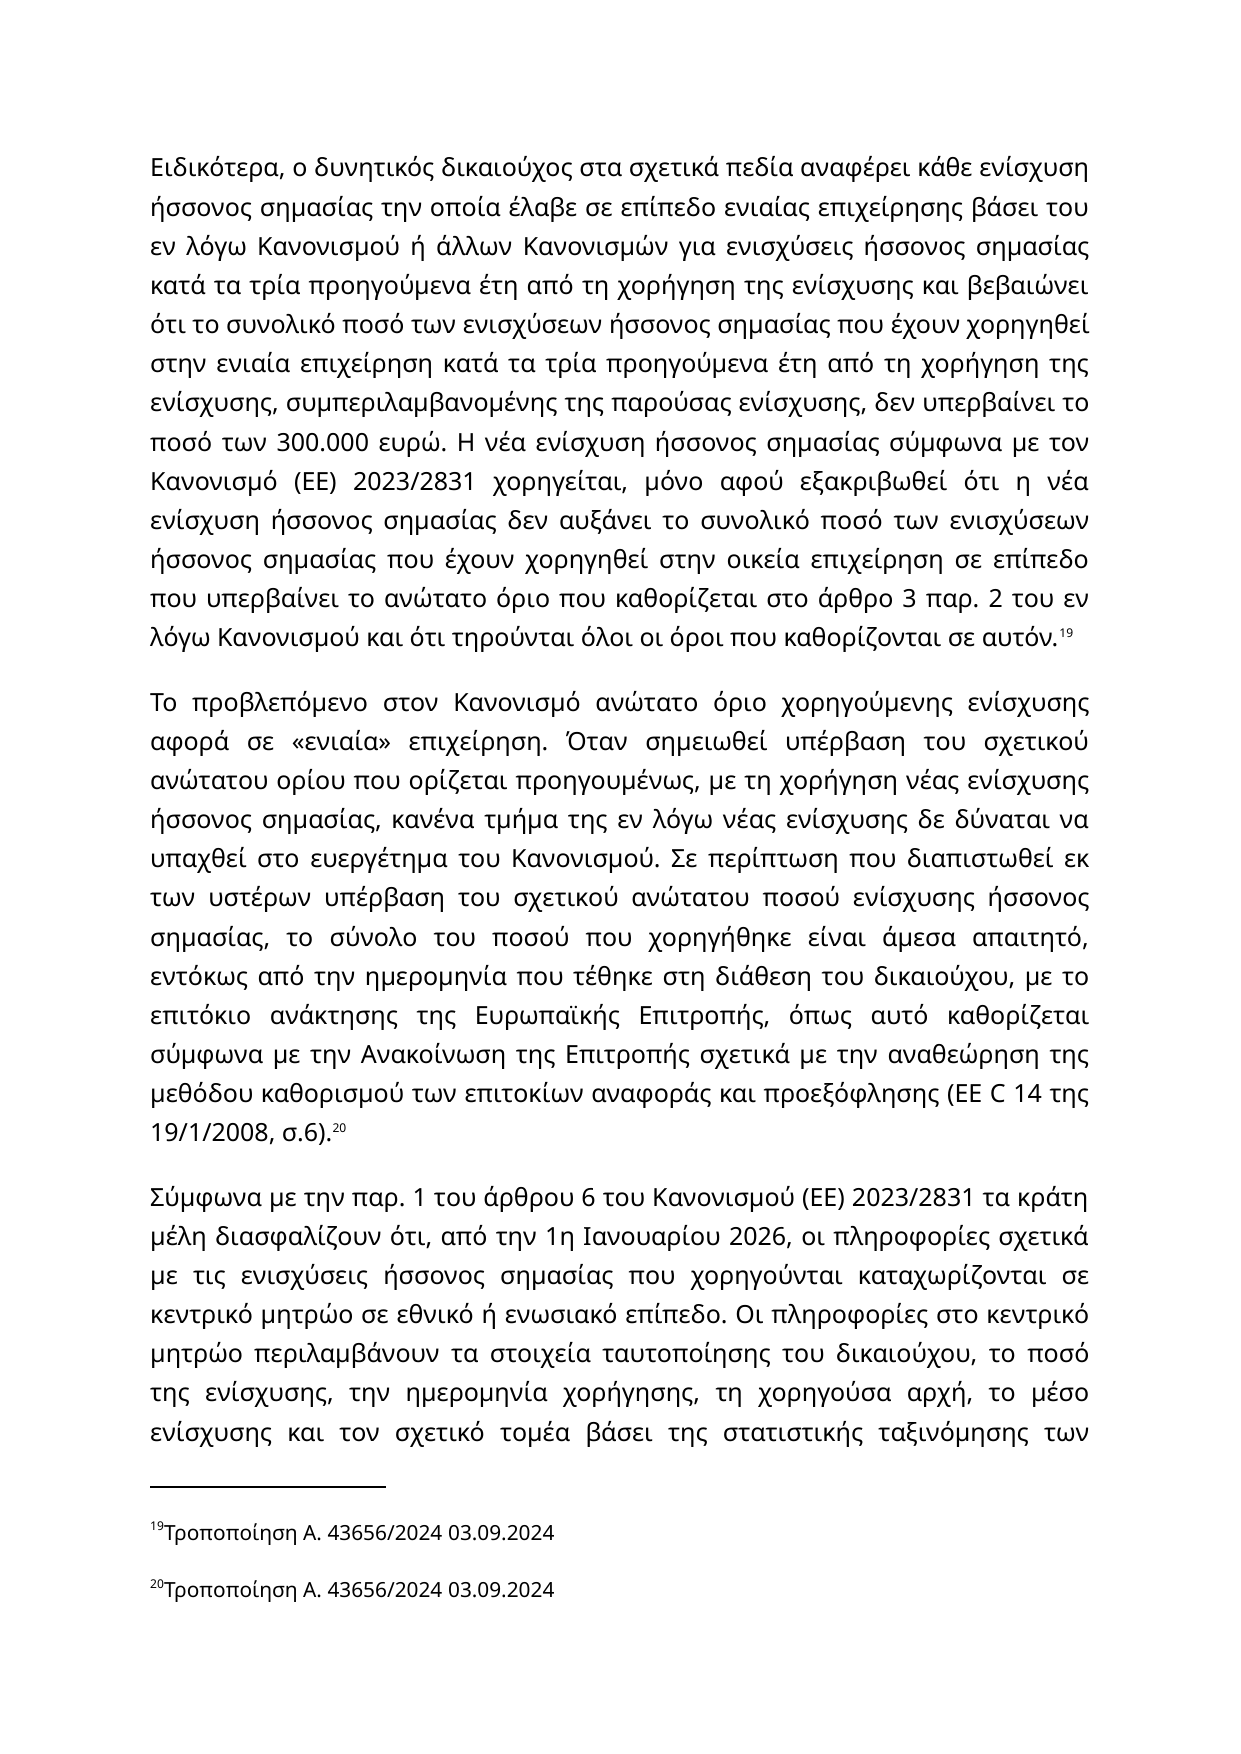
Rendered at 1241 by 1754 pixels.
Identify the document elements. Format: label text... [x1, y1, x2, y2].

text Ειδικότερα, ο δυνητικός δικαιούχος στα σχετικά πεδία αναφέρει κάθε ενίσχυση ήσσονος σημασίας την οποία έλαβε σε επίπεδο ενιαίας επιχείρησης βάσει του εν λόγω Κανονισμού ή άλλων Κανονισμών για ενισχύσεις ήσσονος σημασίας κατά τα τρία προηγούμενα έτη από τη χορήγηση της ενίσχυσης και βεβαιώνει ότι το συνολικό ποσό των ενισχύσεων ήσσονος σημασίας που έχουν χορηγηθεί στην ενιαία επιχείρηση κατά τα τρία προηγούμενα έτη από τη χορήγηση της ενίσχυσης, συμπεριλαμβανομένης της παρούσας ενίσχυσης, δεν υπερβαίνει το ποσό των 300.000 ευρώ. Η νέα ενίσχυση ήσσονος σημασίας σύμφωνα με τον Κανονισμό (ΕΕ) 2023/2831 χορηγείται, μόνο αφού εξακριβωθεί ότι η νέα ενίσχυση ήσσονος σημασίας δεν αυξάνει το συνολικό ποσό των ενισχύσεων ήσσονος σημασίας που έχουν χορηγηθεί στην οικεία επιχείρηση σε επίπεδο που υπερβαίνει το ανώτατο όριο που καθορίζεται στο άρθρο 3 παρ. 2 του εν λόγω Κανονισμού και ότι τηρούνται όλοι οι όροι που καθορίζονται σε αυτόν. [150, 150, 1090, 654]
text Τροποποίηση A. 43656/2024 03.09.2024 [150, 1518, 1090, 1546]
text Το προβλεπόμενο στον Κανονισμό ανώτατο όριο χορηγούμενης ενίσχυσης αφορά σε «ενιαία» επιχείρηση. Όταν σημειωθεί υπέρβαση του σχετικού ανώτατου ορίου που ορίζεται προηγουμένως, με τη χορήγηση νέας ενίσχυσης ήσσονος σημασίας, κανένα τμήμα της εν λόγω νέας ενίσχυσης δε δύναται να υπαχθεί στο ευεργέτημα του Κανονισμού. Σε περίπτωση που διαπιστωθεί εκ των υστέρων υπέρβαση του σχετικού ανώτατου ποσού ενίσχυσης ήσσονος σημασίας, το σύνολο του ποσού που χορηγήθηκε είναι άμεσα απαιτητό, εντόκως από την ημερομηνία που τέθηκε στη διάθεση του δικαιούχου, με το επιτόκιο ανάκτησης της Ευρωπαϊκής Επιτροπής, όπως αυτό καθορίζεται σύμφωνα με την Ανακοίνωση της Επιτροπής σχετικά με την αναθεώρηση της μεθόδου καθορισμού των επιτοκίων αναφοράς και προεξόφλησης (ΕΕ C 14 της 19/1/2008, σ.6). [150, 684, 1090, 1149]
text Σύμφωνα με την παρ. 1 του άρθρου 6 του Κανονισμού (ΕΕ) 2023/2831 τα κράτη μέλη διασφαλίζουν ότι, από την 1η Ιανουαρίου 2026, οι πληροφορίες σχετικά με τις ενισχύσεις ήσσονος σημασίας που χορηγούνται καταχωρίζονται σε κεντρικό μητρώο σε εθνικό ή ενωσιακό επίπεδο. Οι πληροφορίες στο κεντρικό μητρώο περιλαμβάνουν τα στοιχεία ταυτοποίησης του δικαιούχου, το ποσό της ενίσχυσης, την ημερομηνία χορήγησης, τη χορηγούσα αρχή, το μέσο ενίσχυσης και τον σχετικό τομέα βάσει της στατιστικής ταξινόμησης των [150, 1179, 1090, 1448]
text Τροποποίηση A. 43656/2024 03.09.2024 [150, 1576, 1090, 1604]
